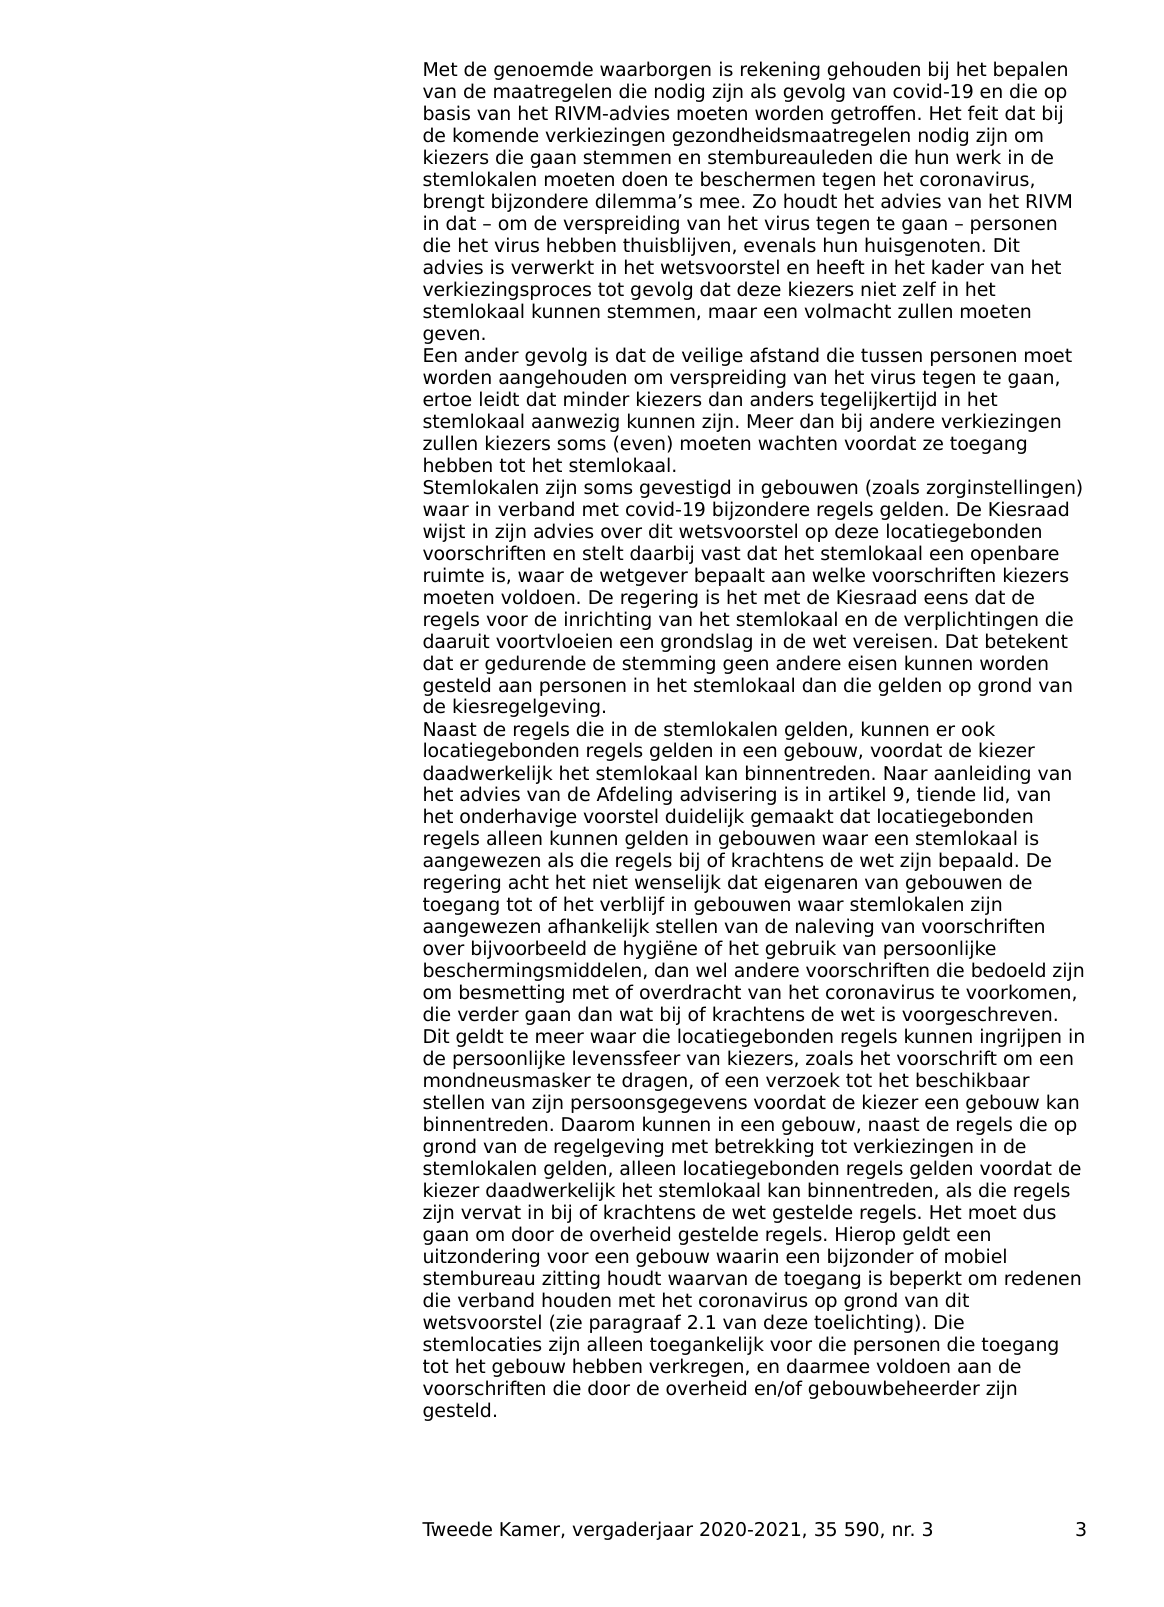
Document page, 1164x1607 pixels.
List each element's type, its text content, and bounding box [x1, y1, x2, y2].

text Met de genoemde waarborgen is rekening gehouden bij het bepalen van de maatregelen die nodig zijn als gevolg van covid-19 en die op basis van het RIVM-advies moeten worden getroffen. Het feit dat bij de komende verkiezingen gezondheidsmaatregelen nodig zijn om kiezers die gaan stemmen en stembureauleden die hun werk in de stemlokalen moeten doen te beschermen tegen het coronavirus, brengt bijzondere dilemma’s mee. Zo houdt het advies van het RIVM in dat – om de verspreiding van het virus tegen te gaan – personen die het virus hebben thuisblijven, evenals hun huisgenoten. Dit advies is verwerkt in het wetsvoorstel en heeft in het kader van het verkiezingsproces tot gevolg dat deze kiezers niet zelf in het stemlokaal kunnen stemmen, maar een volmacht zullen moeten geven. [422, 59, 1087, 345]
text Een ander gevolg is dat de veilige afstand die tussen personen moet worden aangehouden om verspreiding van het virus tegen te gaan, ertoe leidt dat minder kiezers dan anders tegelijkertijd in het stemlokaal aanwezig kunnen zijn. Meer dan bij andere verkiezingen zullen kiezers soms (even) moeten wachten voordat ze toegang hebben tot het stemlokaal. [422, 345, 1087, 477]
text Naast de regels die in de stemlokalen gelden, kunnen er ook locatiegebonden regels gelden in een gebouw, voordat de kiezer daadwerkelijk het stemlokaal kan binnentreden. Naar aanleiding van het advies van de Afdeling advisering is in artikel 9, tiende lid, van het onderhavige voorstel duidelijk gemaakt dat locatiegebonden regels alleen kunnen gelden in gebouwen waar een stemlokaal is aangewezen als die regels bij of krachtens de wet zijn bepaald. De regering acht het niet wenselijk dat eigenaren van gebouwen de toegang tot of het verblijf in gebouwen waar stemlokalen zijn aangewezen afhankelijk stellen van de naleving van voorschriften over bijvoorbeeld de hygiëne of het gebruik van persoonlijke beschermingsmiddelen, dan wel andere voorschriften die bedoeld zijn om besmetting met of overdracht van het coronavirus te voorkomen, die verder gaan dan wat bij of krachtens de wet is voorgeschreven. Dit geldt te meer waar die locatiegebonden regels kunnen ingrijpen in de persoonlijke levenssfeer van kiezers, zoals het voorschrift om een mondneusmasker te dragen, of een verzoek tot het beschikbaar stellen van zijn persoonsgegevens voordat de kiezer een gebouw kan binnentreden. Daarom kunnen in een gebouw, naast de regels die op grond van de regelgeving met betrekking tot verkiezingen in de stemlokalen gelden, alleen locatiegebonden regels gelden voordat de kiezer daadwerkelijk het stemlokaal kan binnentreden, als die regels zijn vervat in bij of krachtens de wet gestelde regels. Het moet dus gaan om door de overheid gestelde regels. Hierop geldt een uitzondering voor een gebouw waarin een bijzonder of mobiel stembureau zitting houdt waarvan de toegang is beperkt om redenen die verband houden met het coronavirus op grond van dit wetsvoorstel (zie paragraaf 2.1 van deze toelichting). Die stemlocaties zijn alleen toegankelijk voor die personen die toegang tot het gebouw hebben verkregen, en daarmee voldoen aan de voorschriften die door de overheid en/of gebouwbeheerder zijn gesteld. [422, 718, 1087, 1422]
text Stemlokalen zijn soms gevestigd in gebouwen (zoals zorginstellingen) waar in verband met covid-19 bijzondere regels gelden. De Kiesraad wijst in zijn advies over dit wetsvoorstel op deze locatiegebonden voorschriften en stelt daarbij vast dat het stemlokaal een openbare ruimte is, waar de wetgever bepaalt aan welke voorschriften kiezers moeten voldoen. De regering is het met de Kiesraad eens dat de regels voor de inrichting van het stemlokaal en de verplichtingen die daaruit voortvloeien een grondslag in de wet vereisen. Dat betekent dat er gedurende de stemming geen andere eisen kunnen worden gesteld aan personen in het stemlokaal dan die gelden op grond van de kiesregelgeving. [422, 477, 1087, 718]
